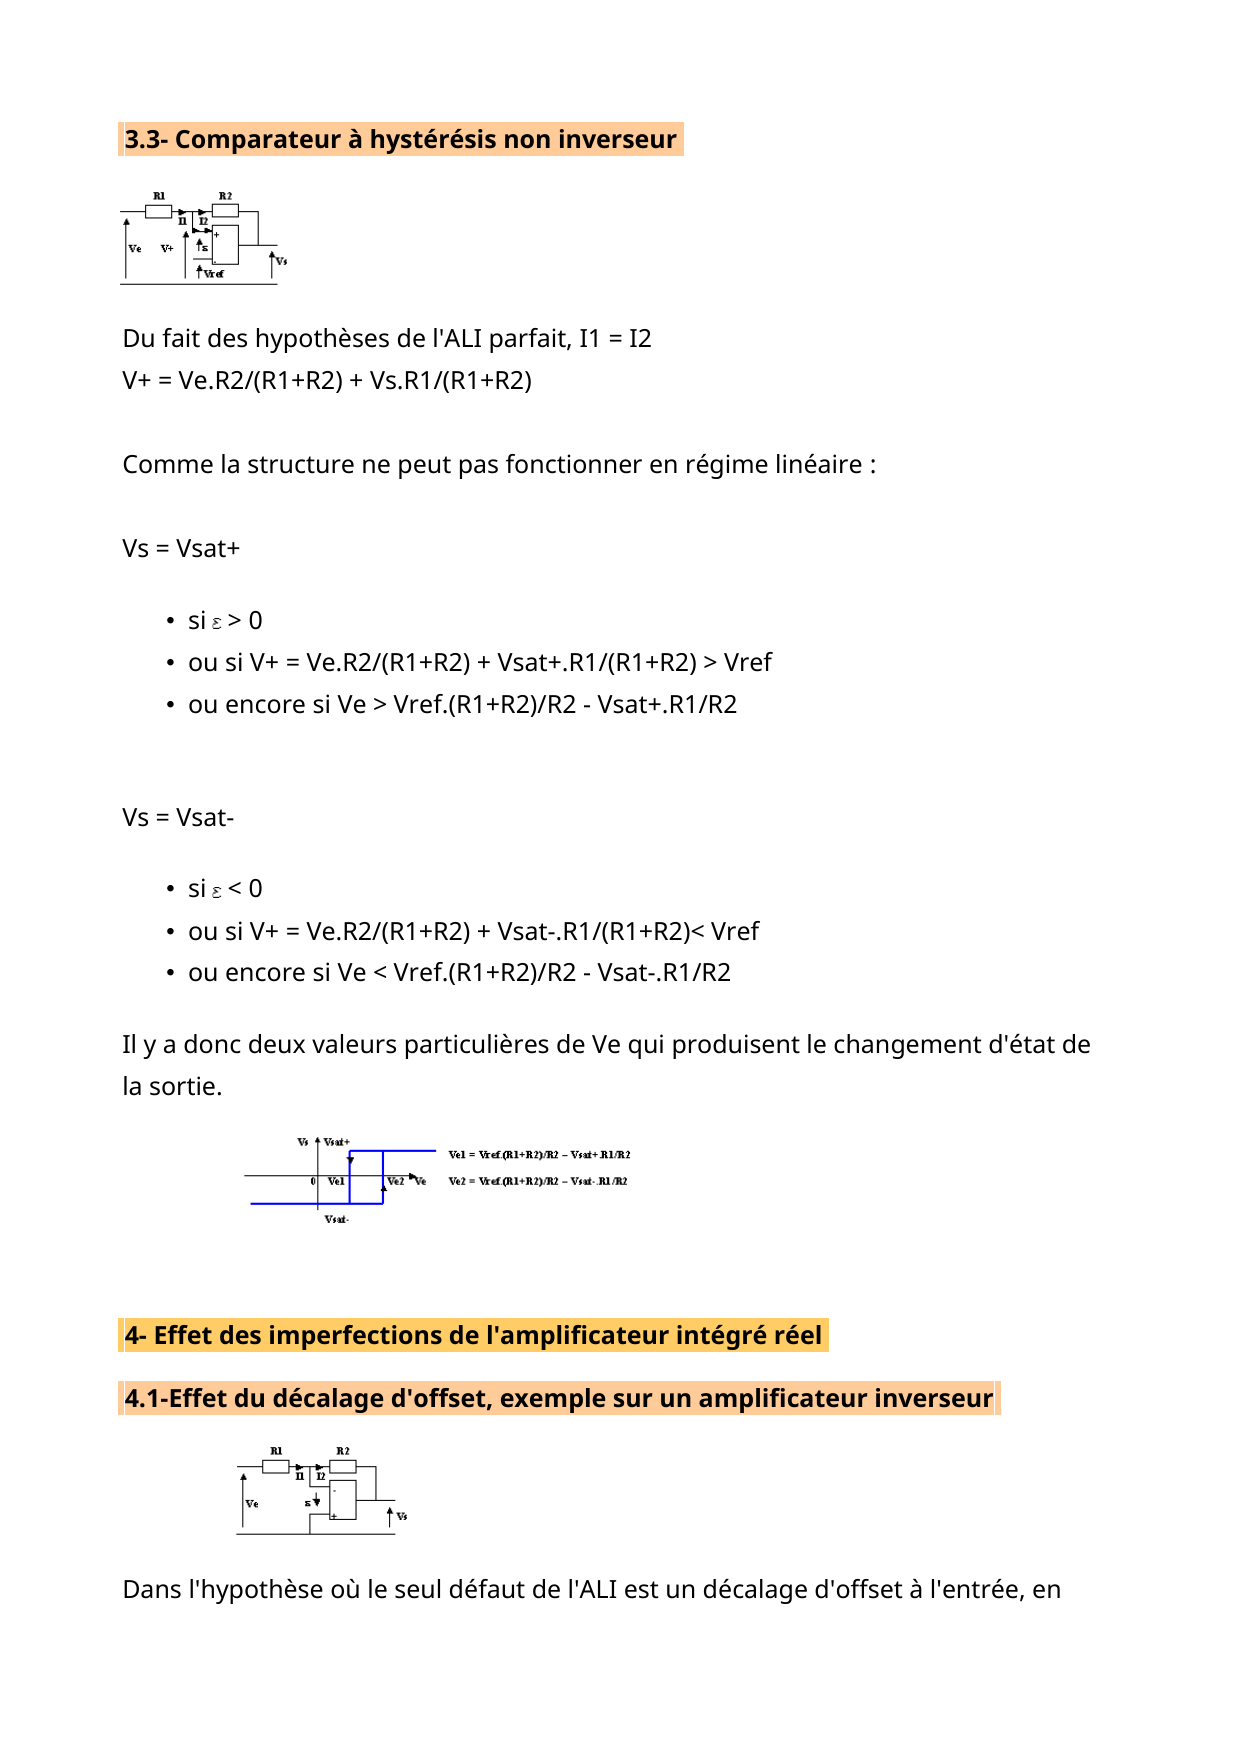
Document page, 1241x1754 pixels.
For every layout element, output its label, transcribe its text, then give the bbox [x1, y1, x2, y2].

text Il y a donc deux valeurs particulières de Ve qui produisent le changement d'état de la sortie. [119, 1066, 226, 1106]
picture [212, 618, 222, 629]
list si < 0 [163, 867, 272, 909]
list [789, 640, 1122, 682]
text Il y a donc deux valeurs particulières de Ve qui produisent le changement d'état de la sortie. [119, 1024, 1101, 1063]
list ou si V+ = Ve.R2/(R1+R2) + Vsat-.R1/(R1+R2)< Vref [163, 909, 769, 951]
picture [212, 887, 222, 898]
text 4.1-Effet du décalage d'offset, exemple sur un amplificateur inverseur [118, 1381, 1122, 1415]
list ou si V+ = Ve.R2/(R1+R2) + Vsat+.R1/(R1+R2) > Vref [163, 640, 788, 682]
list [273, 867, 1122, 909]
picture [236, 1136, 653, 1225]
text 4- Effet des imperfections de l'amplificateur intégré réel [118, 1318, 1122, 1352]
text 3.3- Comparateur à hystérésis non inverseur [118, 118, 684, 160]
list ou encore si Ve > Vref.(R1+R2)/R2 - Vsat+.R1/R2 [163, 682, 747, 724]
text [698, 118, 1122, 160]
list [273, 598, 1122, 640]
list [770, 909, 1122, 951]
list si > 0 [163, 598, 272, 640]
text Dans l'hypothèse où le seul défaut de l'ALI est un décalage d'offset à l'entrée, en [119, 1569, 1072, 1609]
text Vs = Vsat- [118, 754, 1122, 838]
text Du fait des hypothèses de l'ALI parfait, I1 = I2 V+ = Ve.R2/(R1+R2) + Vs.R1/(R1+R2) Comme la structure ne peut pas fonctionner en régime linéaire : Vs = Vsat+ [118, 317, 1122, 569]
list ou encore si Ve < Vref.(R1+R2)/R2 - Vsat-.R1/R2 [163, 951, 741, 993]
list [742, 951, 1122, 993]
picture [236, 1444, 409, 1539]
picture [118, 189, 289, 288]
text Il y a donc deux valeurs particulières de Ve qui produisent le changement d'état de la sortie. [227, 1023, 1122, 1107]
list [748, 682, 1122, 724]
